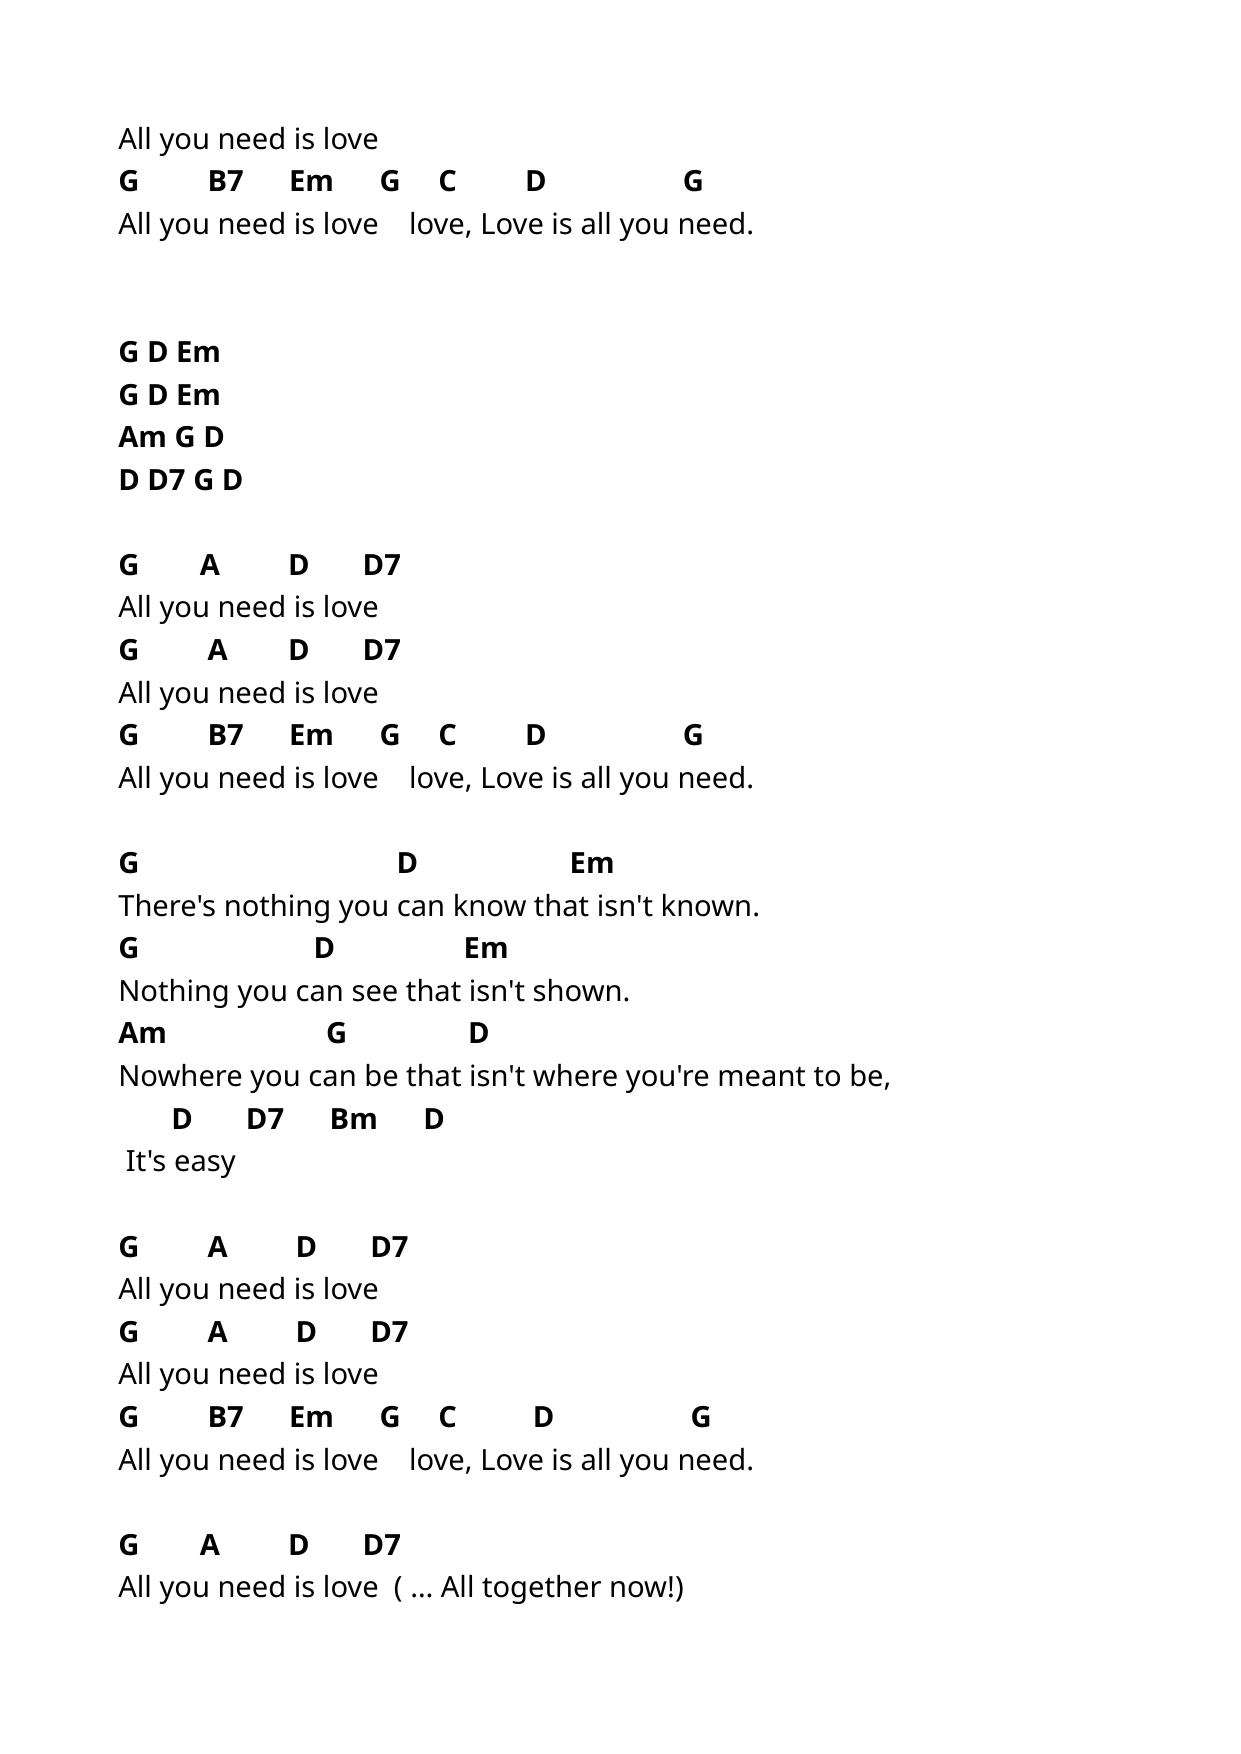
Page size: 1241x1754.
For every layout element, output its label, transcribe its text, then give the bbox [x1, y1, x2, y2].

text G B7 Em G C D G [118, 714, 1122, 754]
text All you need is love [118, 672, 1122, 712]
text Nowhere you can be that isn't where you're meant to be, [118, 1055, 1122, 1095]
text G A D D7 [118, 629, 1122, 669]
text All you need is love ( … All together now!) [118, 1567, 1122, 1606]
text All you need is love [118, 1268, 1122, 1308]
text G D Em [118, 374, 1122, 413]
text All you need is love love, Love is all you need. [118, 1439, 1122, 1478]
text All you need is love love, Love is all you need. [118, 203, 1122, 243]
text Nothing you can see that isn't shown. [118, 970, 1122, 1010]
text D D7 Bm D [118, 1098, 1122, 1138]
text D D7 G D [118, 459, 1122, 499]
text G A D D7 [118, 1226, 1122, 1266]
text Am G D [118, 416, 1122, 456]
text All you need is love [118, 587, 1122, 626]
text It's easy [118, 1141, 1122, 1180]
text G A D D7 [118, 1311, 1122, 1351]
text There's nothing you can know that isn't known. [118, 885, 1122, 925]
text G B7 Em G C D G [118, 161, 1122, 200]
text All you need is love [118, 118, 1122, 158]
text G A D D7 [118, 1524, 1122, 1564]
text G A D D7 [118, 544, 1122, 584]
text G D Em [118, 842, 1122, 882]
text Am G D [118, 1013, 1122, 1052]
text All you need is love love, Love is all you need. [118, 757, 1122, 797]
text G D Em [118, 928, 1122, 967]
text G D Em [118, 331, 1122, 371]
text All you need is love [118, 1354, 1122, 1393]
text G B7 Em G C D G [118, 1396, 1122, 1436]
